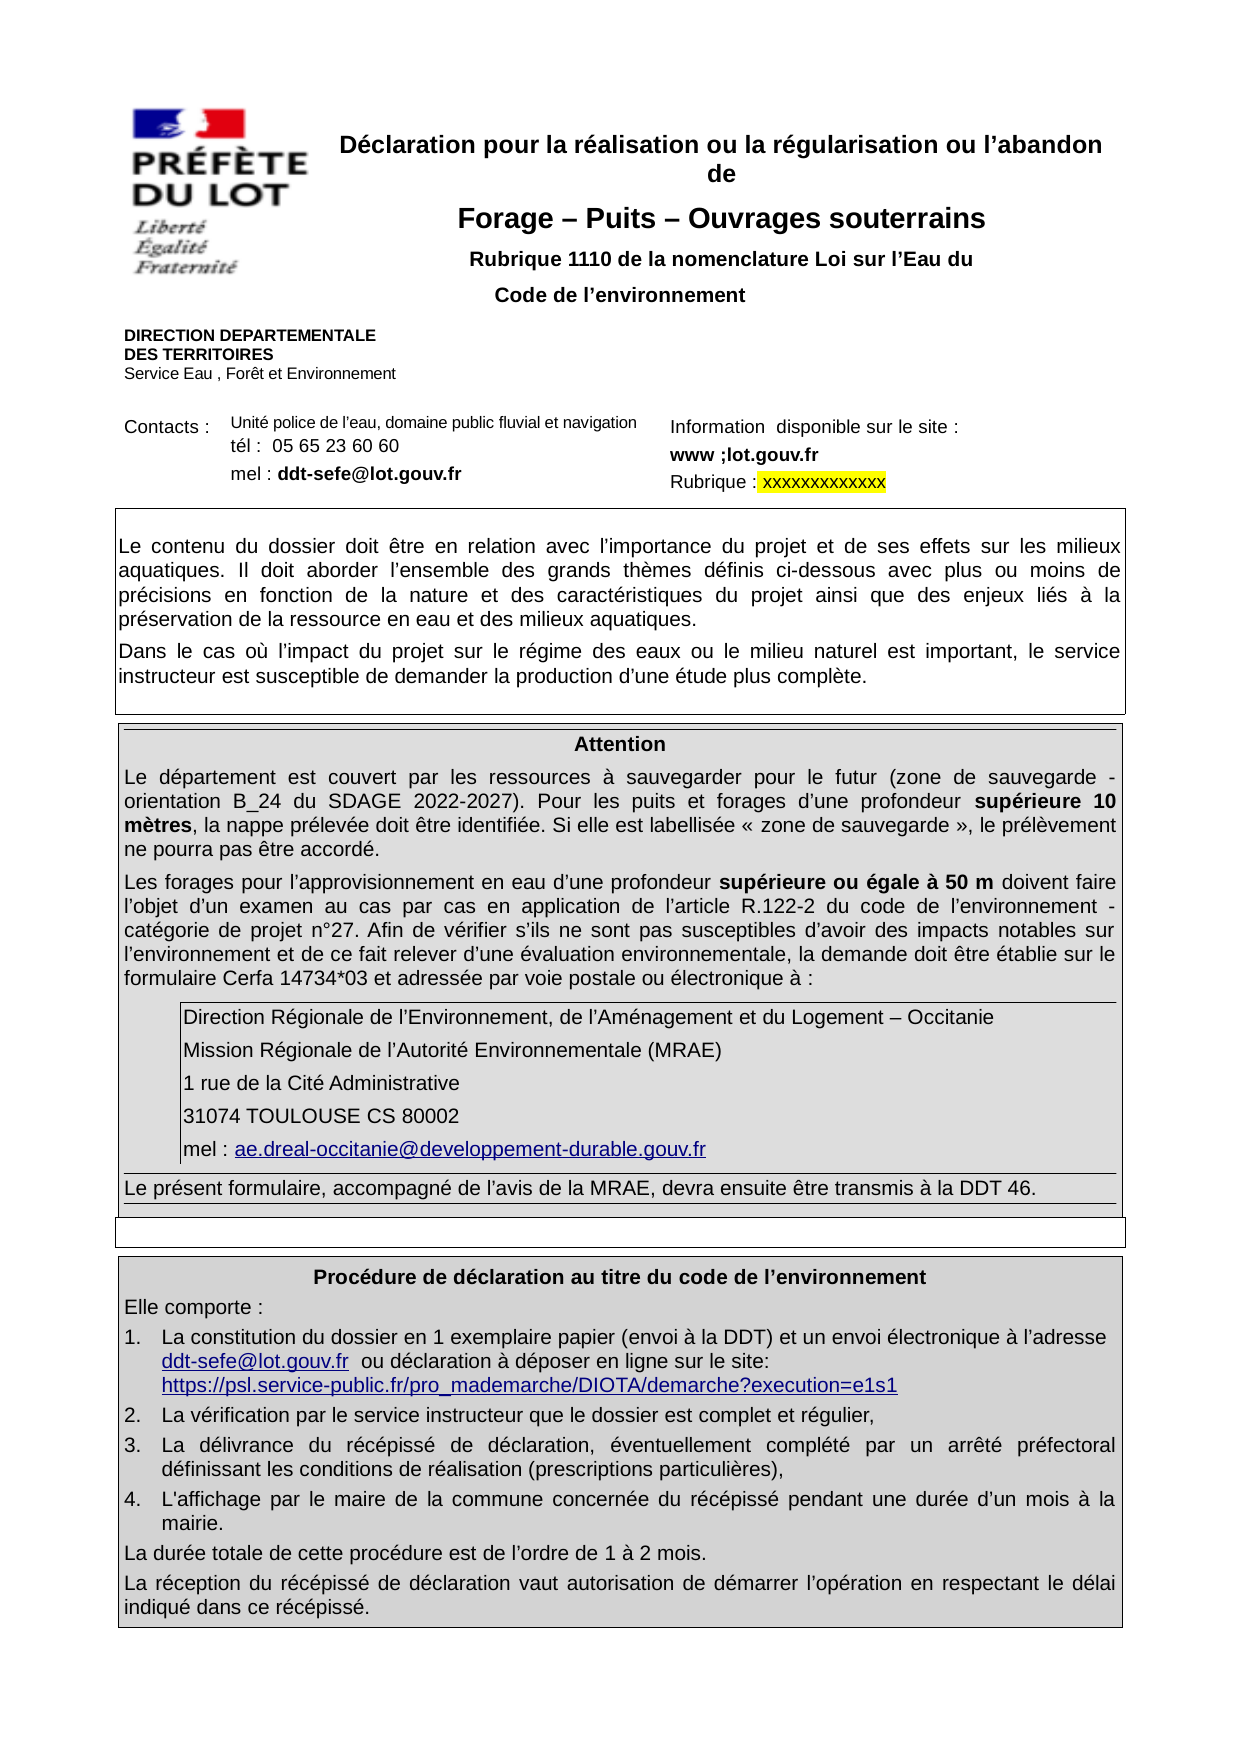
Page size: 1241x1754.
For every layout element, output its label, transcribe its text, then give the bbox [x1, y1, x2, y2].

table_cell Contacts : [118, 408, 224, 508]
table_header Procédure de déclaration au titre du code de l’environnement Elle comporte : La constitution du dossier en 1 exemplaire papier (envoi à la DDT) et un envoi électronique à l’adresse ddt-sefe@lot.gouv.fr ou déclaration à déposer en ligne sur le site: https://psl.service-public.fr/pro_mademarche/DIOTA/demarche?execution=e1s1 La vérification par le service instructeur que le dossier est complet et régulier, La délivrance du récépissé de déclaration, éventuellement complété par un arrêté préfectoral définissant les conditions de réalisation (prescriptions particulières), L'affichage par le maire de la commune concernée du récépissé pendant une durée d’un mois à la mairie. La durée totale de cette procédure est de l’ordre de 1 à 2 mois. La réception du récépissé de déclaration vaut autorisation de démarrer l’opération en respectant le délai indiqué dans ce récépissé. [119, 1257, 1122, 1627]
table_header DIRECTION DEPARTEMENTALE DES TERRITOIRES Service Eau , Forêt et Environnement [118, 320, 1122, 408]
text Le contenu du dossier doit être en relation avec l’importance du projet et de ses effets sur les milieux aquatiques. Il doit aborder l’ensemble des grands thèmes définis ci-dessous avec plus ou moins de précisions en fonction de la nature et des caractéristiques du projet ainsi que des enjeux liés à la préservation de la ressource en eau et des milieux aquatiques. [116, 531, 1125, 631]
picture [125, 106, 322, 283]
table_header Attention Le département est couvert par les ressources à sauvegarder pour le futur (zone de sauvegarde - orientation B_24 du SDAGE 2022-2027). Pour les puits et forages d’une profondeur supérieure 10 mètres, la nappe prélevée doit être identifiée. Si elle est labellisée « zone de sauvegarde », le prélèvement ne pourra pas être accordé. Les forages pour l’approvisionnement en eau d’une profondeur supérieure ou égale à 50 m doivent faire l’objet d’un examen au cas par cas en application de l’article R.122-2 du code de l’environnement - catégorie de projet n°27. Afin de vérifier s’ils ne sont pas susceptibles d’avoir des impacts notables sur l’environnement et de ce fait relever d’une évaluation environnementale, la demande doit être établie sur le formulaire Cerfa 14734*03 et adressée par voie postale ou électronique à : Direction Régionale de l’Environnement, de l’Aménagement et du Logement – Occitanie Mission Régionale de l’Autorité Environnementale (MRAE) 1 rue de la Cité Administrative 31074 TOULOUSE CS 80002 mel : ae.dreal-occitanie@developpement-durable.gouv.fr Le présent formulaire, accompagné de l’avis de la MRAE, devra ensuite être transmis à la DDT 46. [119, 724, 1122, 1217]
text Code de l’environnement [118, 283, 1122, 307]
text Déclaration pour la réalisation ou la régularisation ou l’abandon de [322, 130, 1122, 188]
table_cell Unité police de l’eau, domaine public fluvial et navigation tél : 05 65 23 60 60 mel : ddt-sefe@lot.gouv.fr [225, 408, 664, 508]
text Dans le cas où l’impact du projet sur le régime des eaux ou le milieu naturel est important, le service instructeur est susceptible de demander la production d’une étude plus complète. [116, 636, 1125, 688]
text Rubrique 1110 de la nomenclature Loi sur l’Eau du [322, 247, 1122, 271]
text Forage – Puits – Ouvrages souterrains [322, 201, 1122, 234]
table_cell Information disponible sur le site : www ;lot.gouv.fr Rubrique : xxxxxxxxxxxxx [664, 408, 1122, 508]
